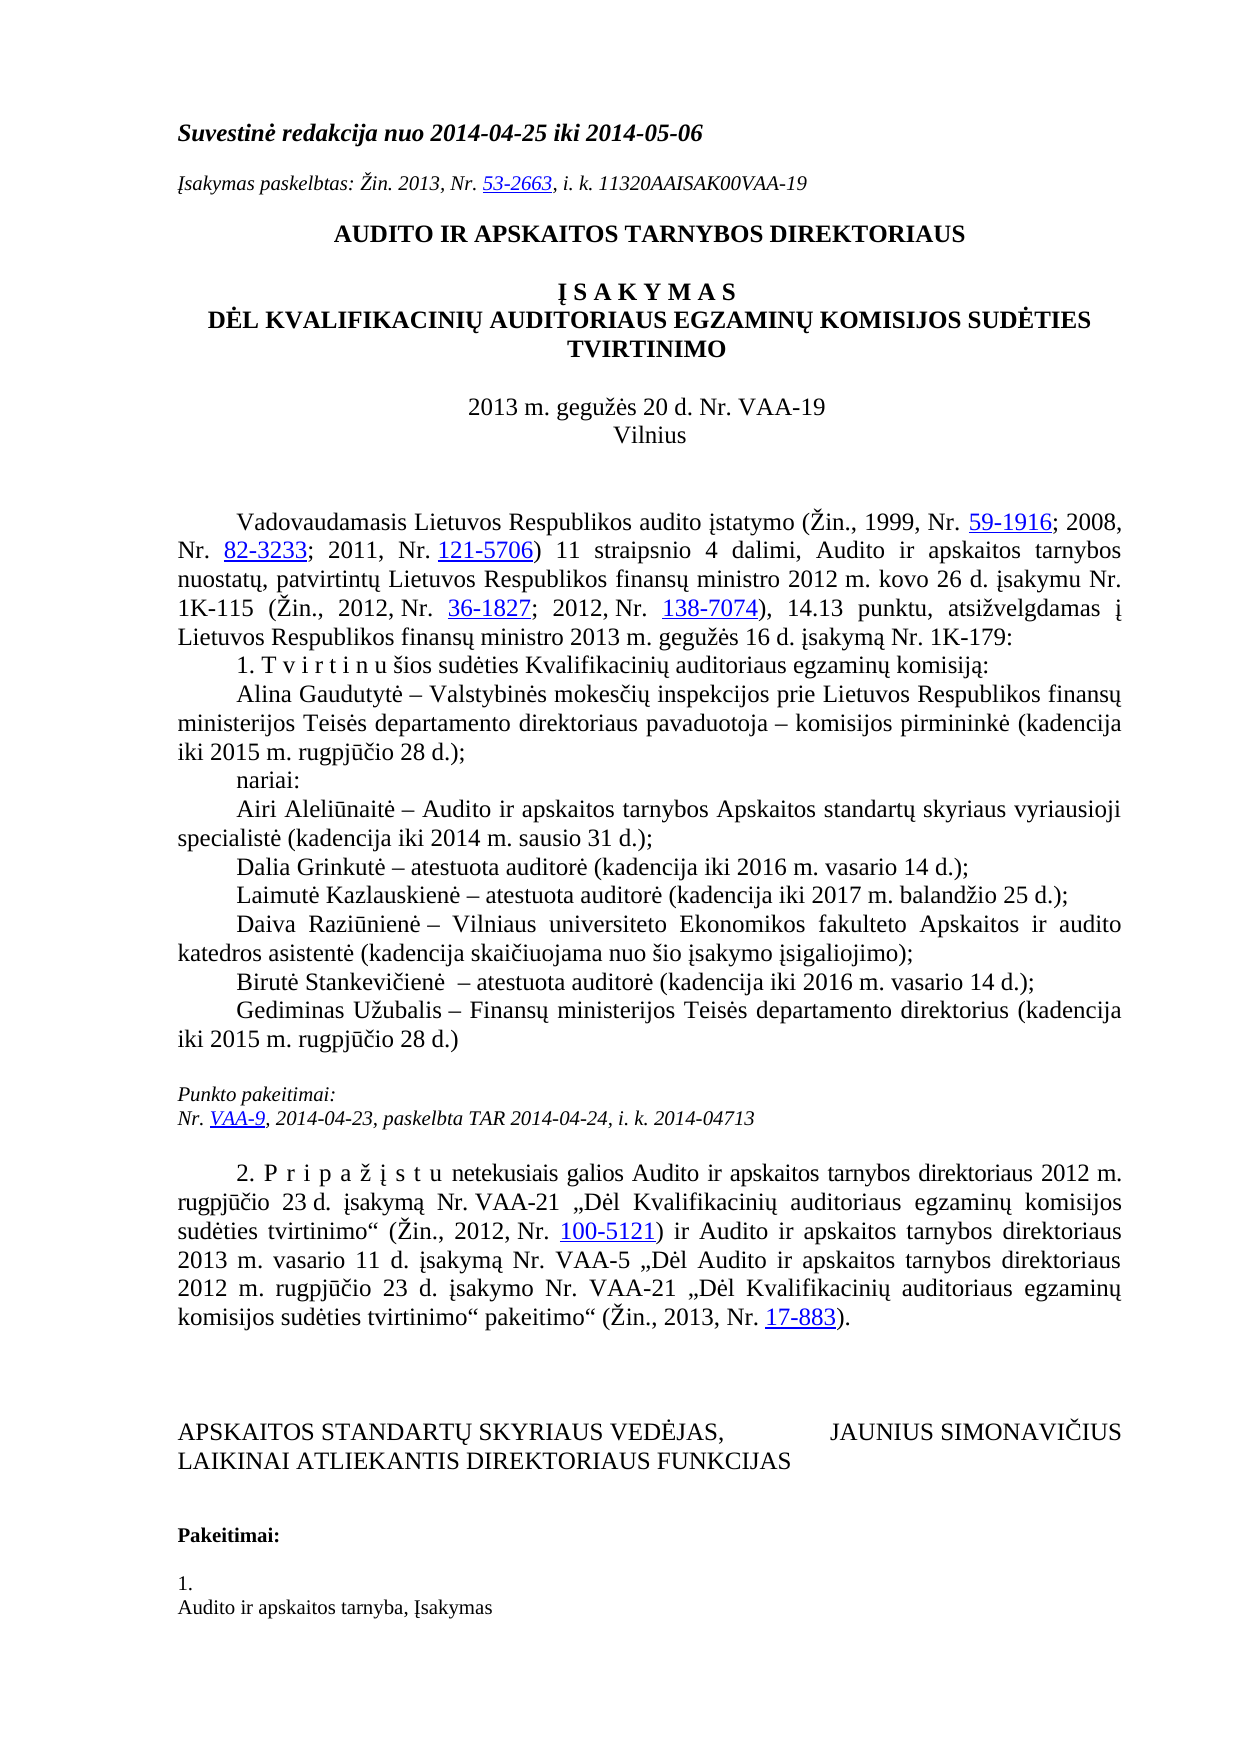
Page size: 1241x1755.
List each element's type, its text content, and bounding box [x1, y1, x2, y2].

text 1. [177, 1571, 1122, 1595]
text Punkto pakeitimai: [177, 1082, 1122, 1106]
text Į S A K Y M A S [177, 277, 1122, 305]
text 2013 m. gegužės 20 d. Nr. VAA-19 [177, 392, 1122, 420]
text nariai: [177, 765, 1122, 794]
text DĖL kvalifikacinių auditoriaus egzaminų komisijos sudėties tvirtinimo [177, 305, 1122, 363]
text Audito ir apskaitos tarnyba, Įsakymas [177, 1595, 1122, 1619]
text 2. P r i p a ž į s t u netekusiais galios Audito ir apskaitos tarnybos direktoriaus 2012 m. rugpjūčio 23 d. įsakymą Nr. VAA-21 „Dėl Kvalifikacinių auditoriaus egzaminų komisijos sudėties tvirtinimo“ (Žin., 2012, Nr. 100-5121) ir Audito ir apskaitos tarnybos direktoriaus 2013 m. vasario 11 d. įsakymą Nr. VAA-5 „Dėl Audito ir apskaitos tarnybos direktoriaus 2012 m. rugpjūčio 23 d. įsakymo Nr. VAA-21 „Dėl Kvalifikacinių auditoriaus egzaminų komisijos sudėties tvirtinimo“ pakeitimo“ (Žin., 2013, Nr. 17-883). [177, 1158, 1122, 1331]
text Įsakymas paskelbtas: Žin. 2013, Nr. 53-2663, i. k. 11320AAISAK00VAA-19 [177, 171, 1122, 195]
text Vilnius [177, 420, 1122, 449]
text 1. T v i r t i n u šios sudėties Kvalifikacinių auditoriaus egzaminų komisiją: [177, 650, 1122, 679]
text Airi Aleliūnaitė – Audito ir apskaitos tarnybos Apskaitos standartų skyriaus vyriausioji specialistė (kadencija iki 2014 m. sausio 31 d.); [177, 794, 1122, 852]
text Birutė Stankevičienė – atestuota auditorė (kadencija iki 2016 m. vasario 14 d.); [177, 967, 1122, 995]
text laikinai atliekantis direktoriaus funkcijas [177, 1446, 1122, 1475]
text Dalia Grinkutė – atestuota auditorė (kadencija iki 2016 m. vasario 14 d.); [177, 852, 1122, 880]
text Pakeitimai: [177, 1523, 1122, 1547]
text Apskaitos standartų skyriaus vedėjas, Jaunius Simonavičius [177, 1417, 1122, 1446]
text Audito ir APSKAITOS tarnybos direktoriaus [177, 219, 1122, 248]
text Nr. VAA-9, 2014-04-23, paskelbta TAR 2014-04-24, i. k. 2014-04713 [177, 1106, 1122, 1130]
text Suvestinė redakcija nuo 2014-04-25 iki 2014-05-06 [177, 118, 1122, 147]
text Gediminas Užubalis – Finansų ministerijos Teisės departamento direktorius (kadencija iki 2015 m. rugpjūčio 28 d.) [177, 995, 1122, 1053]
text Laimutė Kazlauskienė – atestuota auditorė (kadencija iki 2017 m. balandžio 25 d.); [177, 880, 1122, 909]
text Alina Gaudutytė – Valstybinės mokesčių inspekcijos prie Lietuvos Respublikos finansų ministerijos Teisės departamento direktoriaus pavaduotoja – komisijos pirmininkė (kadencija iki 2015 m. rugpjūčio 28 d.); [177, 679, 1122, 765]
text Daiva Raziūnienė – Vilniaus universiteto Ekonomikos fakulteto Apskaitos ir audito katedros asistentė (kadencija skaičiuojama nuo šio įsakymo įsigaliojimo); [177, 909, 1122, 967]
text Vadovaudamasis Lietuvos Respublikos audito įstatymo (Žin., 1999, Nr. 59-1916; 2008, Nr. 82-3233; 2011, Nr. 121-5706) 11 straipsnio 4 dalimi, Audito ir apskaitos tarnybos nuostatų, patvirtintų Lietuvos Respublikos finansų ministro 2012 m. kovo 26 d. įsakymu Nr. 1K-115 (Žin., 2012, Nr. 36-1827; 2012, Nr. 138-7074), 14.13 punktu, atsižvelgdamas į Lietuvos Respublikos finansų ministro 2013 m. gegužės 16 d. įsakymą Nr. 1K-179: [177, 507, 1122, 650]
